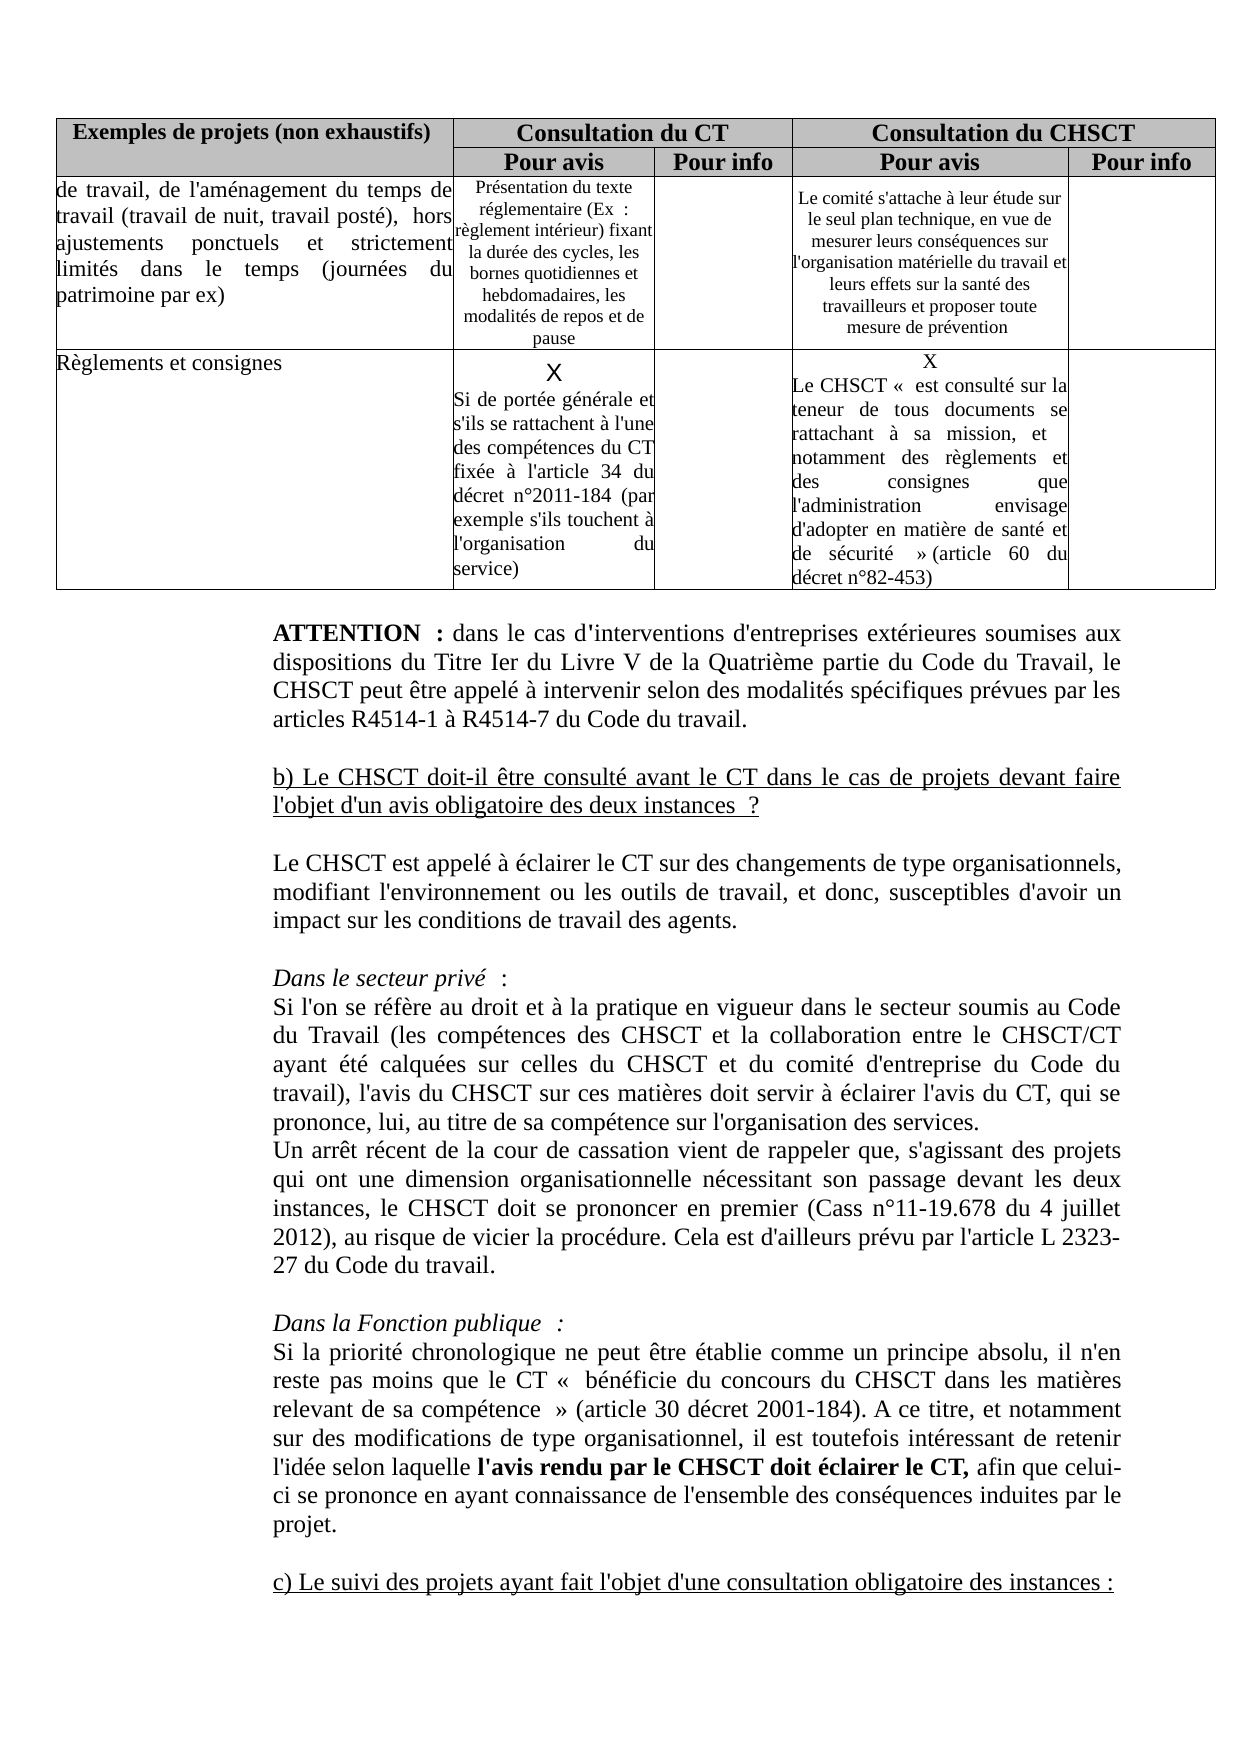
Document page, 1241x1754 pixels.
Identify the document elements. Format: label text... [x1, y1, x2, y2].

text ATTENTION : dans le cas d'interventions d'entreprises extérieures soumises aux dispositions du Titre Ier du Livre V de la Quatrième partie du Code du Travail, le CHSCT peut être appelé à intervenir selon des modalités spécifiques prévues par les articles R4514-1 à R4514-7 du Code du travail. [273, 618, 1122, 733]
text Si l'on se réfère au droit et à la pratique en vigueur dans le secteur soumis au Code du Travail (les compétences des CHSCT et la collaboration entre le CHSCT/CT ayant été calquées sur celles du CHSCT et du comité d'entreprise du Code du travail), l'avis du CHSCT sur ces matières doit servir à éclairer l'avis du CT, qui se prononce, lui, au titre de sa compétence sur l'organisation des services. [273, 992, 1122, 1136]
table_cell Le comité s'attache à leur étude sur le seul plan technique, en vue de mesurer leurs conséquences sur l'organisation matérielle du travail et leurs effets sur la santé des travailleurs et proposer toute mesure de prévention [793, 177, 1068, 348]
table_header Exemples de projets (non exhaustifs) [57, 144, 453, 176]
table_cell Règlements et consignes [57, 350, 453, 589]
text Le CHSCT est appelé à éclairer le CT sur des changements de type organisationnels, modifiant l'environnement ou les outils de travail, et donc, susceptibles d'avoir un impact sur les conditions de travail des agents. [273, 848, 1122, 934]
table_cell X Si de portée générale et s'ils se rattachent à l'une des compétences du CT fixée à l'article 34 du décret n°2011-184 (par exemple s'ils touchent à l'organisation du service) [454, 350, 654, 589]
table_cell X Le CHSCT « est consulté sur la teneur de tous documents se rattachant à sa mission, et notamment des règlements et des consignes que l'administration envisage d'adopter en matière de santé et de sécurité » (article 60 du décret n°82-453) [793, 350, 1068, 589]
table_cell [655, 177, 792, 348]
text c) Le suivi des projets ayant fait l'objet d'une consultation obligatoire des instances : [273, 1567, 1122, 1596]
table_cell Présentation du texte réglementaire (Ex : règlement intérieur) fixant la durée des cycles, les bornes quotidiennes et hebdomadaires, les modalités de repos et de pause [454, 177, 654, 348]
text Dans le secteur privé : [273, 963, 1122, 992]
text Un arrêt récent de la cour de cassation vient de rappeler que, s'agissant des projets qui ont une dimension organisationnelle nécessitant son passage devant les deux instances, le CHSCT doit se prononcer en premier (Cass n°11-19.678 du 4 juillet 2012), au risque de vicier la procédure. Cela est d'ailleurs prévu par l'article L 2323-27 du Code du travail. [273, 1136, 1122, 1279]
text Dans la Fonction publique : [273, 1308, 1122, 1337]
table_cell [1069, 177, 1215, 348]
table_cell [655, 350, 792, 589]
text b) Le CHSCT doit-il être consulté avant le CT dans le cas de projets devant faire l'objet d'un avis obligatoire des deux instances ? [273, 762, 1122, 819]
table_cell [1069, 350, 1215, 589]
table_cell de travail, de l'aménagement du temps de travail (travail de nuit, travail posté), hors ajustements ponctuels et strictement limités dans le temps (journées du patrimoine par ex) [57, 177, 453, 348]
text Si la priorité chronologique ne peut être établie comme un principe absolu, il n'en reste pas moins que le CT « bénéficie du concours du CHSCT dans les matières relevant de sa compétence » (article 30 décret 2001-184). A ce titre, et notamment sur des modifications de type organisationnel, il est toutefois intéressant de retenir l'idée selon laquelle l'avis rendu par le CHSCT doit éclairer le CT, afin que celui-ci se prononce en ayant connaissance de l'ensemble des conséquences induites par le projet. [273, 1337, 1122, 1538]
